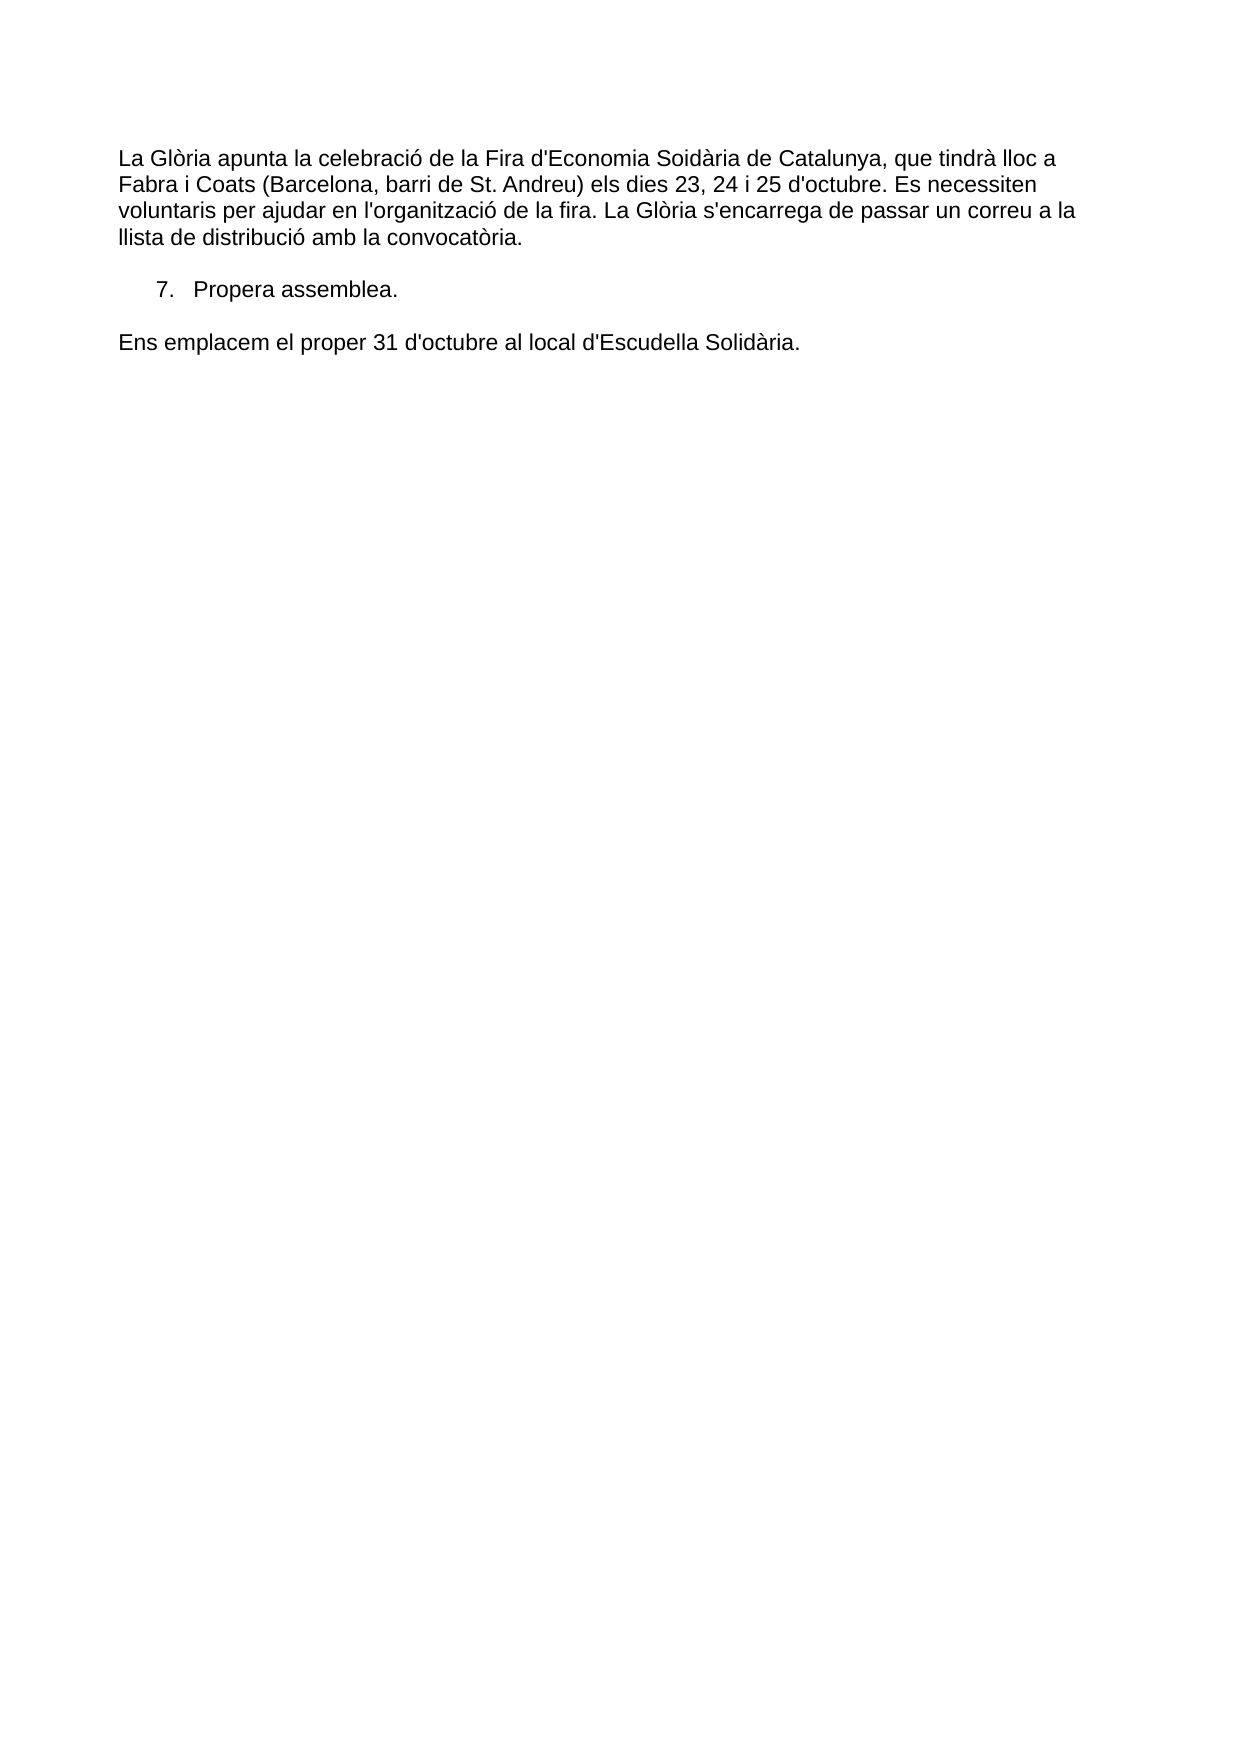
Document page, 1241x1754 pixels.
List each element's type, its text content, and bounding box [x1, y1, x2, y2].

text Ens emplacem el proper 31 d'octubre al local d'Escudella Solidària. [118, 329, 1122, 355]
list Propera assemblea. [156, 276, 1122, 303]
text La Glòria apunta la celebració de la Fira d'Economia Soidària de Catalunya, que tindrà lloc a Fabra i Coats (Barcelona, barri de St. Andreu) els dies 23, 24 i 25 d'octubre. Es necessiten voluntaris per ajudar en l'organització de la fira. La Glòria s'encarrega de passar un correu a la llista de distribució amb la convocatòria. [118, 144, 1122, 250]
